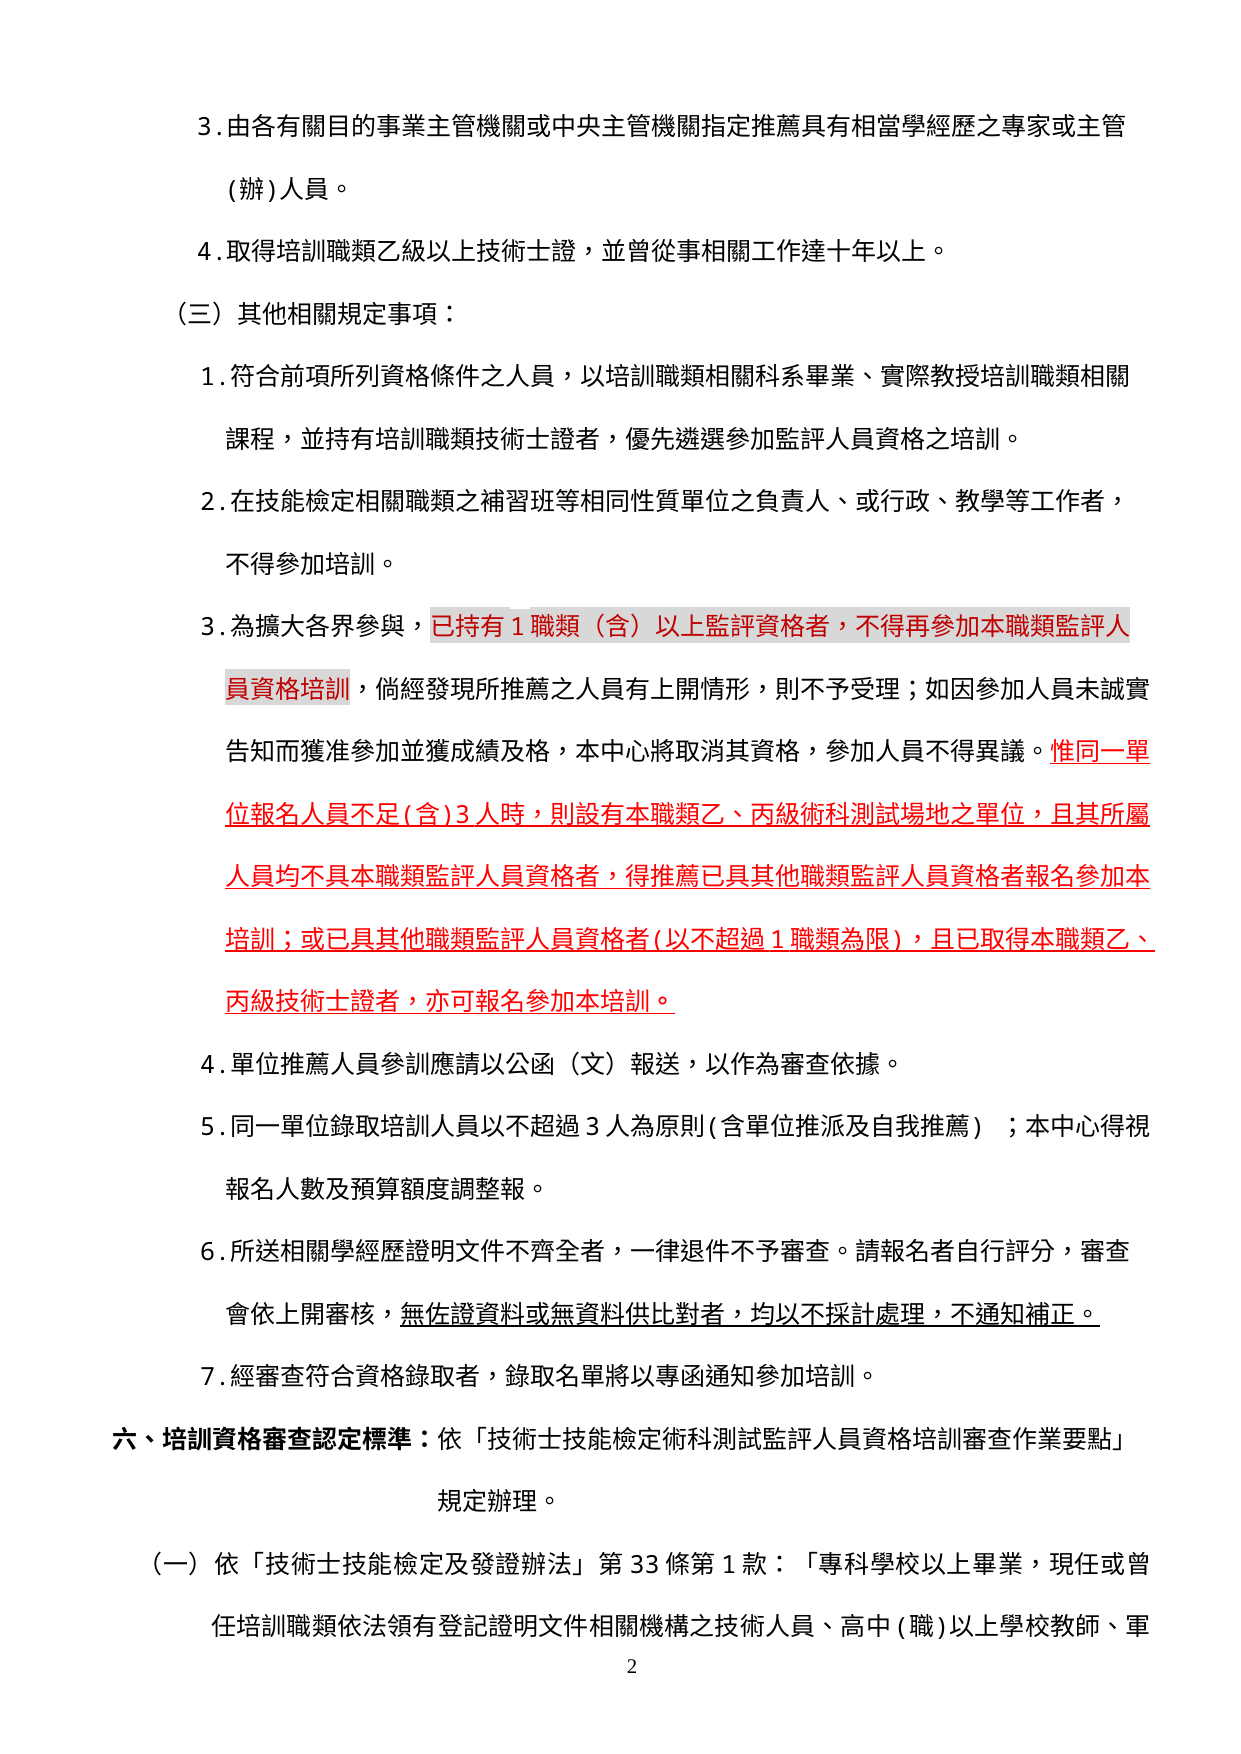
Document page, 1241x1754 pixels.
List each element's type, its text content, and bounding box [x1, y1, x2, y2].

text 1.符合前項所列資格條件之人員，以培訓職類相關科系畢業、實際教授培訓職類相關課程，並持有培訓職類技術士證者，優先遴選參加監評人員資格之培訓。 [200, 333, 1152, 458]
text 4.單位推薦人員參訓應請以公函（文）報送，以作為審查依據。 [200, 1021, 1152, 1083]
text 5.同一單位錄取培訓人員以不超過3人為原則(含單位推派及自我推薦) ；本中心得視報名人數及預算額度調整報。 [200, 1083, 1152, 1208]
text 3.由各有關目的事業主管機關或中央主管機關指定推薦具有相當學經歷之專家或主管(辦)人員。 [197, 83, 1152, 208]
text 3.為擴大各界參與，已持有1職類（含）以上監評資格者，不得再參加本職類監評人員資格培訓，倘經發現所推薦之人員有上開情形，則不予受理；如因參加人員未誠實告知而獲准參加並獲成績及格，本中心將取消其資格，參加人員不得異議。惟同一單位報名人員不足(含)3人時，則設有本職類乙、丙級術科測試場地之單位，且其所屬人員均不具本職類監評人員資格者，得推薦已具其他職類監評人員資格者報名參加本培訓；或已具其他職類監評人員資格者(以不超過1職類為限)，且已取得本職類乙、丙級技術士證者，亦可報名參加本培訓。 [200, 583, 1152, 1021]
text 4.取得培訓職類乙級以上技術士證，並曾從事相關工作達十年以上。 [197, 208, 1152, 271]
text 六、培訓資格審查認定標準：依「技術士技能檢定術科測試監評人員資格培訓審查作業要點」規定辦理。 [112, 1396, 1152, 1521]
text （一）依「技術士技能檢定及發證辦法」第33條第1款：「專科學校以上畢業，現任或曾任培訓職類依法領有登記證明文件相關機構之技術人員、高中(職)以上學校教師、軍 [137, 1521, 1152, 1646]
text 2.在技能檢定相關職類之補習班等相同性質單位之負責人、或行政、教學等工作者，不得參加培訓。 [200, 458, 1152, 583]
text 6.所送相關學經歷證明文件不齊全者，一律退件不予審查。請報名者自行評分，審查會依上開審核，無佐證資料或無資料供比對者，均以不採計處理，不通知補正。 [200, 1208, 1152, 1333]
text 7.經審查符合資格錄取者，錄取名單將以專函通知參加培訓。 [200, 1333, 1152, 1396]
text （三）其他相關規定事項： [162, 271, 1152, 333]
